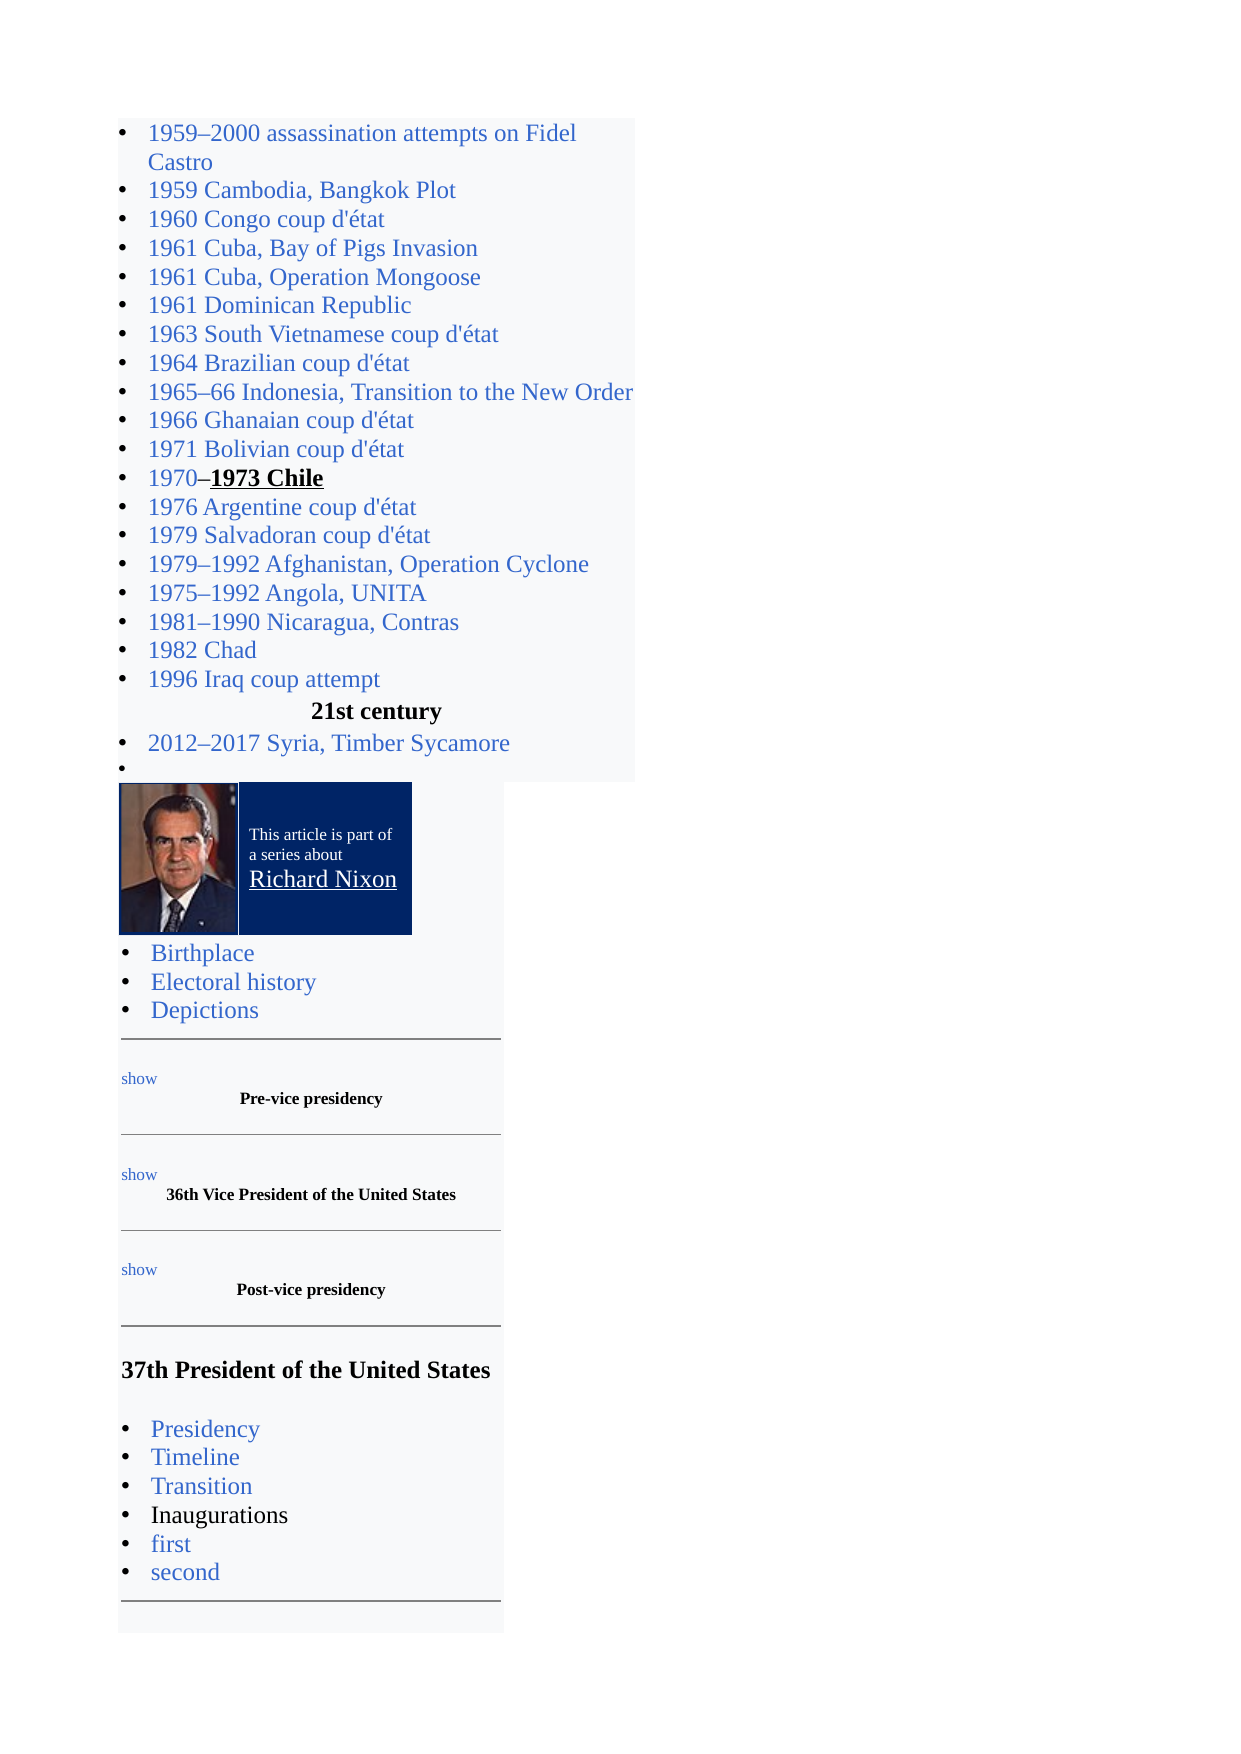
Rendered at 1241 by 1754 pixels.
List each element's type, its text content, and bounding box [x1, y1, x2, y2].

table_cell [118, 756, 635, 782]
table_header [119, 783, 238, 935]
table_header [412, 782, 504, 935]
table_cell 2012–2017 Syria, Timber Sycamore [118, 728, 635, 756]
table_cell Birthplace Electoral history Depictions show Pre-vice presidency show 36th Vice President of the United States show Post-vice presidency 37th President of the United States Presidency Timeline Transition Inaugurations first second Judicial appointments Appointed federal judges Supreme Court candidates Appointment controversies Policies Economic Nixon shock Foreign Nixon Doctrine Vietnamization Environmental EPA Clean Water NOAA Legacy of Parks Cannabis war on drugs Native American First term End of the draft Visit to China Anti-Ballistic Missile Treaty War on cancer Philadelphia Plan Minority Business Enterprise OSHA Apollo program Second term Paris Peace Accords decent interval 1973 Chilean coup d'état Yom Kippur War airlift Mideast Peace Process Marine Mammal Protection Act Endangered Species Act Impeachment process Watergate scandal timeline Tapes United States v. Nixon Resignation speech Pardon show Post-presidency show Presidential campaigns show Vice presidential campaigns [118, 935, 504, 1633]
table_header [239, 782, 249, 935]
table_cell 1948–1960s Italy 1949 Syrian coup d'état 1949–1953 Albania 1953 Iranian coup d'état 1954 Guatemalan coup d'état 1956–57 Syria crisis 1957–58 Indonesian rebellion 1959–2000 assassination attempts on Fidel Castro 1959 Cambodia, Bangkok Plot 1960 Congo coup d'état 1961 Cuba, Bay of Pigs Invasion 1961 Cuba, Operation Mongoose 1961 Dominican Republic 1963 South Vietnamese coup d'état 1964 Brazilian coup d'état 1965–66 Indonesia, Transition to the New Order 1966 Ghanaian coup d'état 1971 Bolivian coup d'état 1970–1973 Chile 1976 Argentine coup d'état 1979 Salvadoran coup d'état 1979–1992 Afghanistan, Operation Cyclone 1975–1992 Angola, UNITA 1981–1990 Nicaragua, Contras 1982 Chad 1996 Iraq coup attempt [118, 118, 635, 693]
picture [121, 784, 236, 932]
table_header This article is part of a series about Richard Nixon [249, 782, 412, 935]
table_cell 21st century [118, 693, 635, 728]
